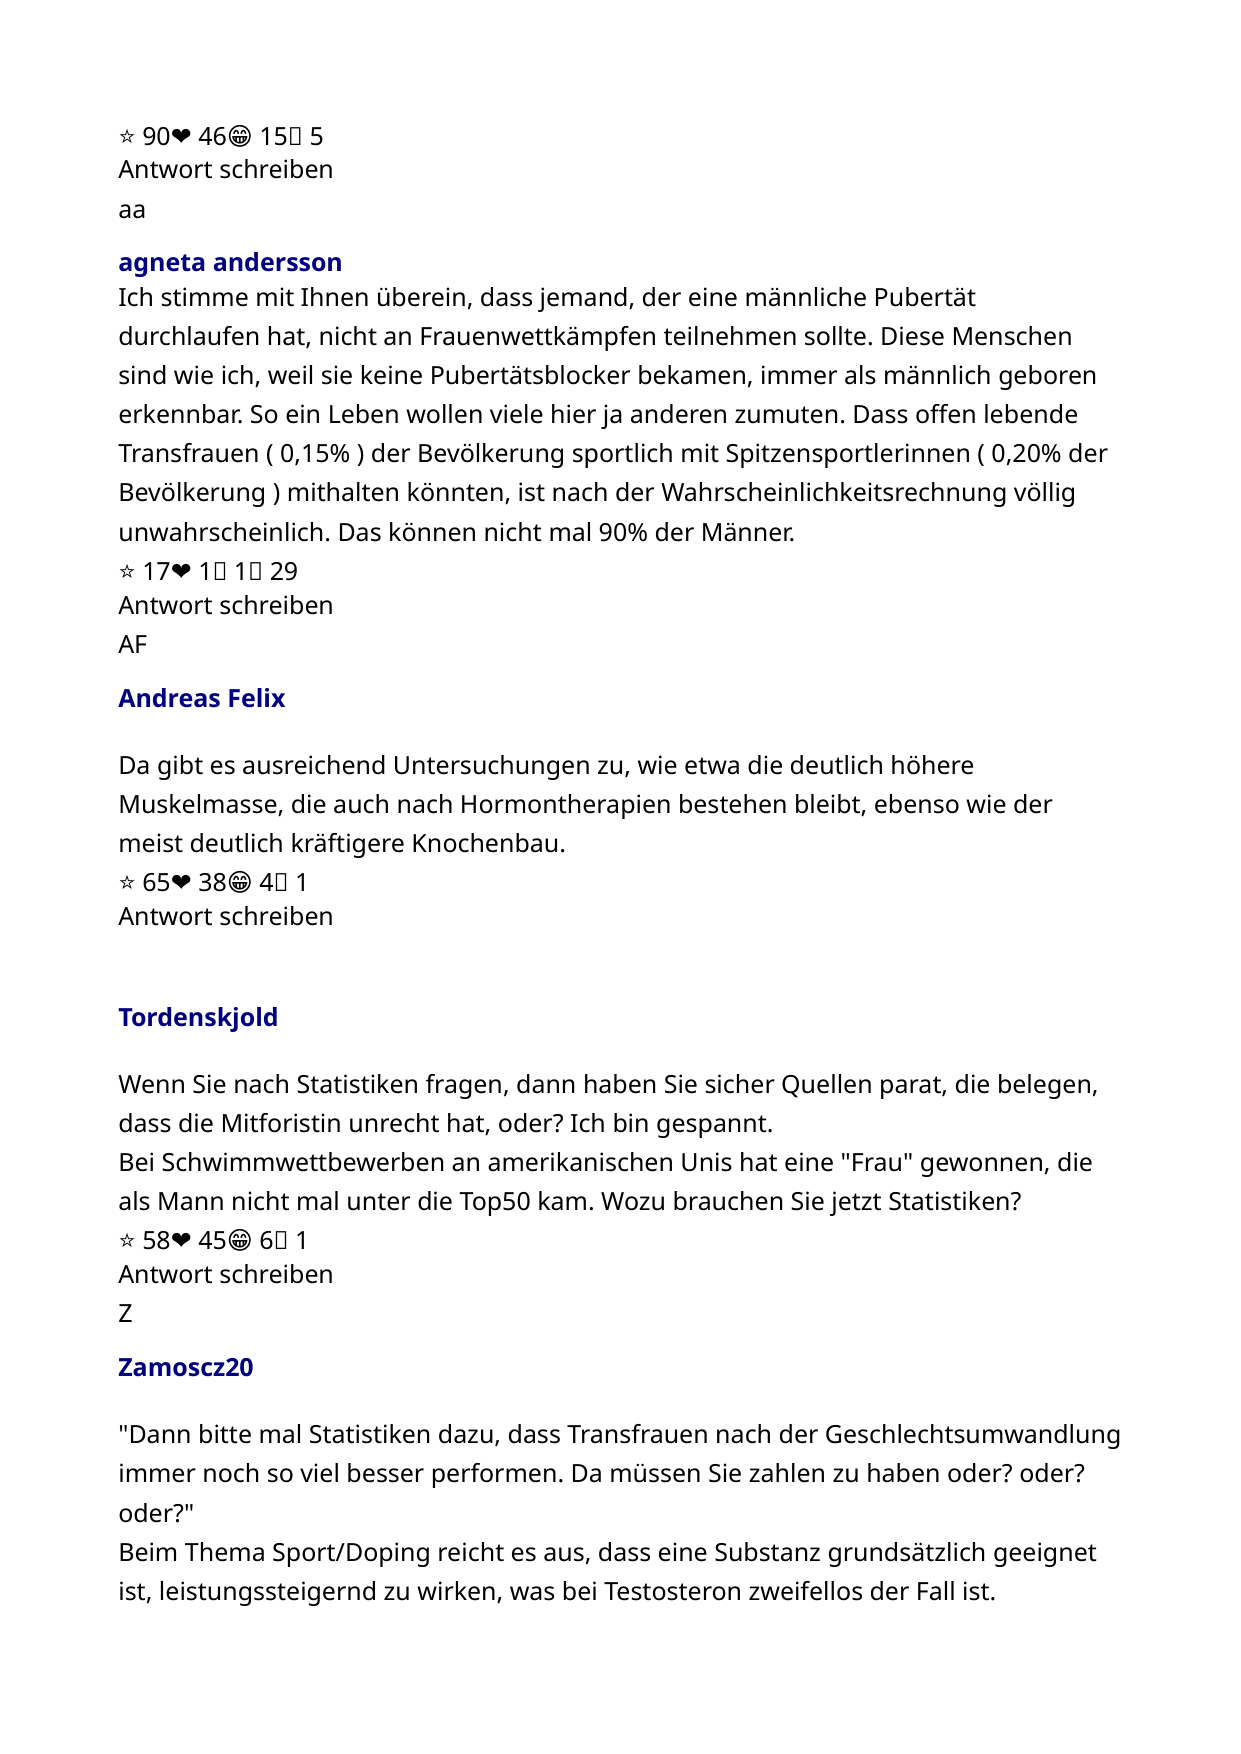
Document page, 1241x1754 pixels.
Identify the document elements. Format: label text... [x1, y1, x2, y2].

subtitle Andreas Felix [118, 680, 1122, 714]
text ⭐️ 17❤️ 1🙁 1🤨 29 [118, 553, 1122, 587]
text Bei Schwimmwettbewerben an amerikanischen Unis hat eine "Frau" gewonnen, die als Mann nicht mal unter die Top50 kam. Wozu brauchen Sie jetzt Statistiken? [118, 1144, 1122, 1218]
text Z [118, 1296, 1122, 1330]
text ⭐️ 65❤️ 38😁 4🤨 1 [118, 865, 1122, 899]
text Ich stimme mit Ihnen überein, dass jemand, der eine männliche Pubertät durchlaufen hat, nicht an Frauenwettkämpfen teilnehmen sollte. Diese Menschen sind wie ich, weil sie keine Pubertätsblocker bekamen, immer als männlich geboren erkennbar. So ein Leben wollen viele hier ja anderen zumuten. Dass offen lebende Transfrauen ( 0,15% ) der Bevölkerung sportlich mit Spitzensportlerinnen ( 0,20% der Bevölkerung ) mithalten könnten, ist nach der Wahrscheinlichkeitsrechnung völlig unwahrscheinlich. Das können nicht mal 90% der Männer. [118, 279, 1122, 548]
text aa [118, 191, 1122, 225]
text Wenn Sie nach Statistiken fragen, dann haben Sie sicher Quellen parat, die belegen, dass die Mitforistin unrecht hat, oder? Ich bin gespannt. [118, 1066, 1122, 1139]
text ⭐️ 90❤️ 46😁 15🤨 5 [118, 118, 1122, 152]
text "Dann bitte mal Statistiken dazu, dass Transfrauen nach der Geschlechtsumwandlung immer noch so viel besser performen. Da müssen Sie zahlen zu haben oder? oder? oder?" [118, 1417, 1122, 1529]
text Beim Thema Sport/Doping reicht es aus, dass eine Substanz grundsätzlich geeignet ist, leistungssteigernd zu wirken, was bei Testosteron zweifellos der Fall ist. [118, 1534, 1122, 1608]
text Antwort schreiben [118, 899, 1122, 933]
text Antwort schreiben [118, 152, 1122, 186]
text Antwort schreiben [118, 587, 1122, 621]
text Da gibt es ausreichend Untersuchungen zu, wie etwa die deutlich höhere Muskelmasse, die auch nach Hormontherapien bestehen bleibt, ebenso wie der meist deutlich kräftigere Knochenbau. [118, 747, 1122, 860]
subtitle Tordenskjold [118, 999, 1122, 1033]
text AF [118, 627, 1122, 661]
text Antwort schreiben [118, 1257, 1122, 1291]
text ⭐️ 58❤️ 45😁 6🤨 1 [118, 1223, 1122, 1257]
subtitle agneta andersson [118, 245, 1122, 279]
subtitle Zamoscz20 [118, 1350, 1122, 1384]
